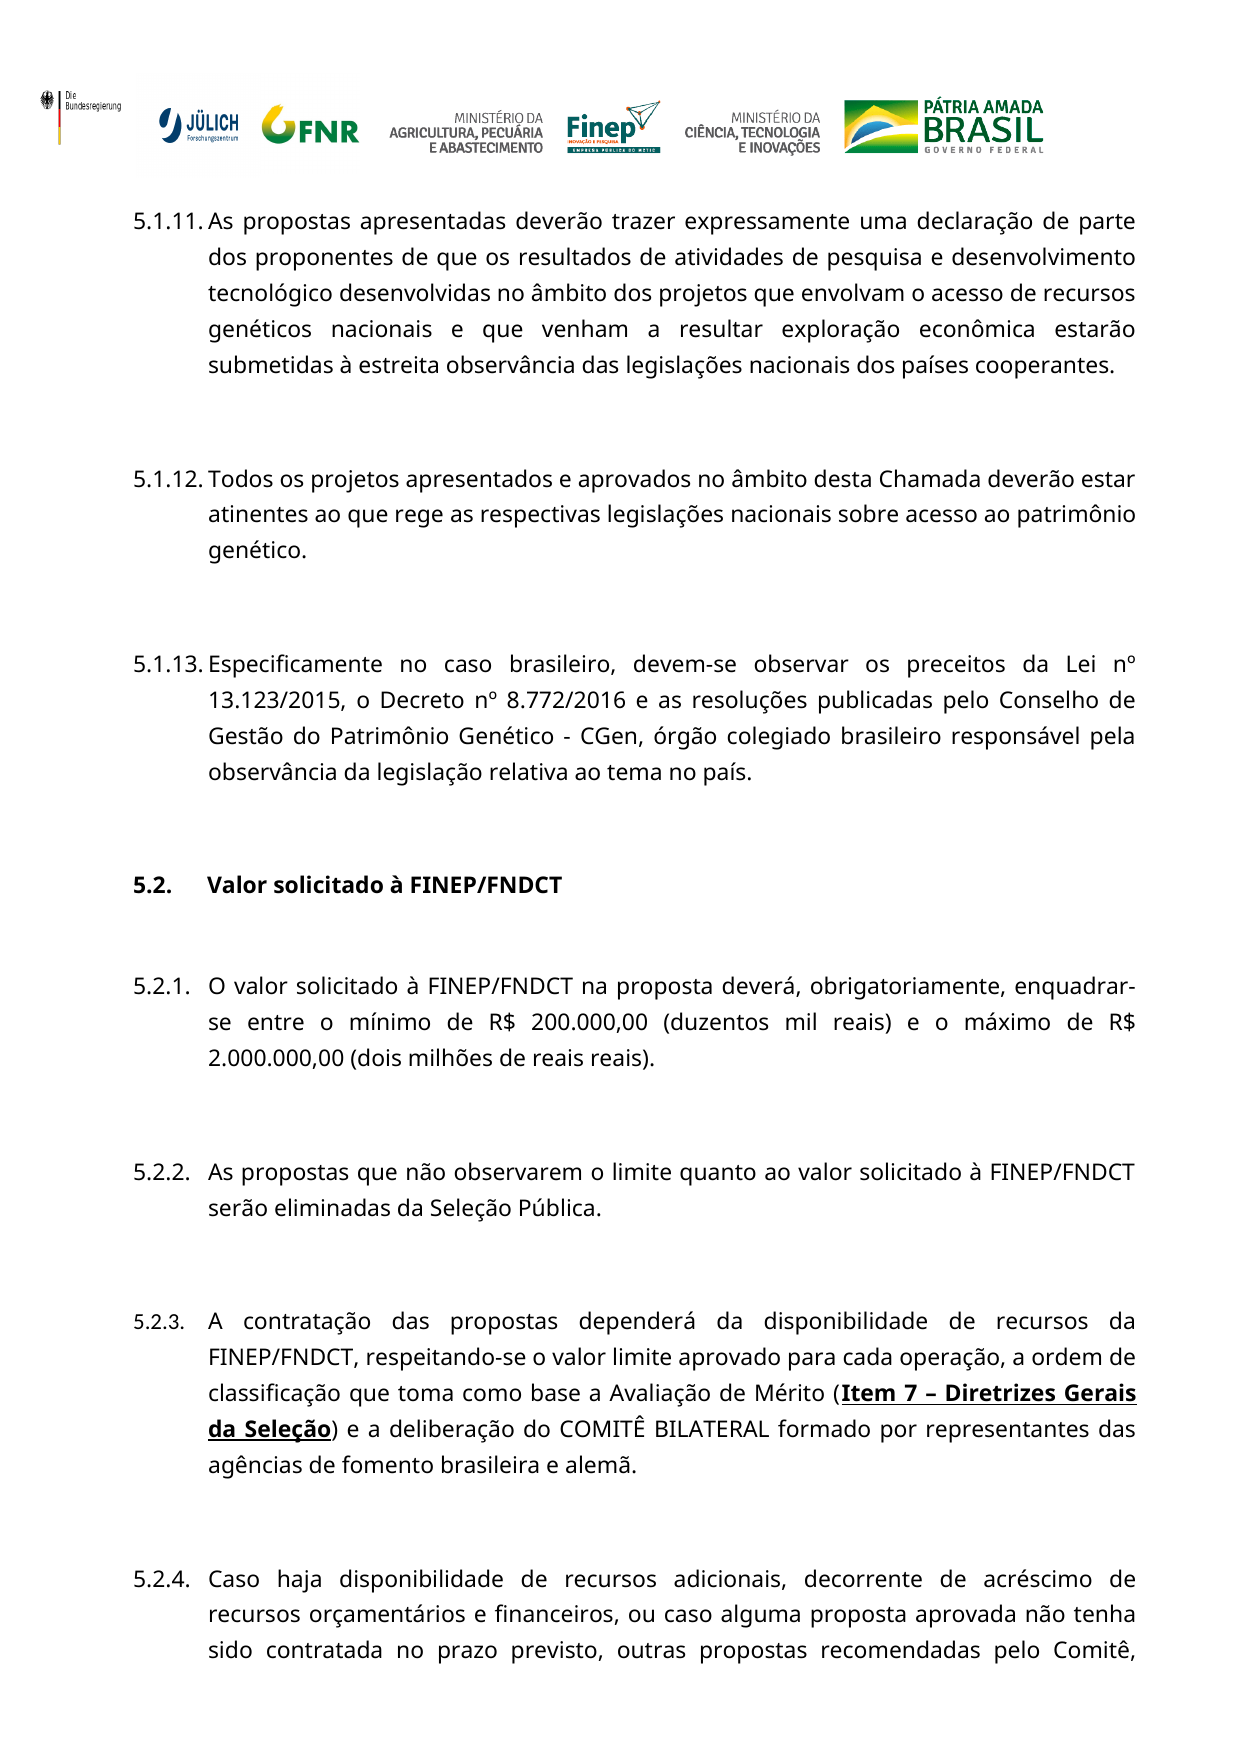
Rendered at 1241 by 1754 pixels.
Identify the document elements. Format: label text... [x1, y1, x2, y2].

list Valor solicitado à FINEP/FNDCT [133, 869, 1137, 901]
list As propostas apresentadas deverão trazer expressamente uma declaração de parte dos proponentes de que os resultados de atividades de pesquisa e desenvolvimento tecnológico desenvolvidas no âmbito dos projetos que envolvam o acesso de recursos genéticos nacionais e que venham a resultar exploração econômica estarão submetidas à estreita observância das legislações nacionais dos países cooperantes. [133, 205, 1137, 380]
list A contratação das propostas dependerá da disponibilidade de recursos da FINEP/FNDCT, respeitando-se o valor limite aprovado para cada operação, a ordem de classificação que toma como base a Avaliação de Mérito (Item 7 – Diretrizes Gerais da Seleção) e a deliberação do COMITÊ BILATERAL formado por representantes das agências de fomento brasileira e alemã. [133, 1305, 1137, 1480]
list Caso haja disponibilidade de recursos adicionais, decorrente de acréscimo de recursos orçamentários e financeiros, ou caso alguma proposta aprovada não tenha sido contratada no prazo previsto, outras propostas recomendadas pelo Comitê, [133, 1562, 1137, 1666]
list Todos os projetos apresentados e aprovados no âmbito desta Chamada deverão estar atinentes ao que rege as respectivas legislações nacionais sobre acesso ao patrimônio genético. [133, 462, 1137, 566]
list O valor solicitado à FINEP/FNDCT na proposta deverá, obrigatoriamente, enquadrar-se entre o mínimo de R$ 200.000,00 (duzentos mil reais) e o máximo de R$ 2.000.000,00 (dois milhões de reais reais). [133, 970, 1137, 1073]
list Especificamente no caso brasileiro, devem-se observar os preceitos da Lei nº 13.123/2015, o Decreto nº 8.772/2016 e as resoluções publicadas pelo Conselho de Gestão do Patrimônio Genético - CGen, órgão colegiado brasileiro responsável pela observância da legislação relativa ao tema no país. [133, 648, 1137, 787]
list As propostas que não observarem o limite quanto ao valor solicitado à FINEP/FNDCT serão eliminadas da Seleção Pública. [133, 1156, 1137, 1223]
